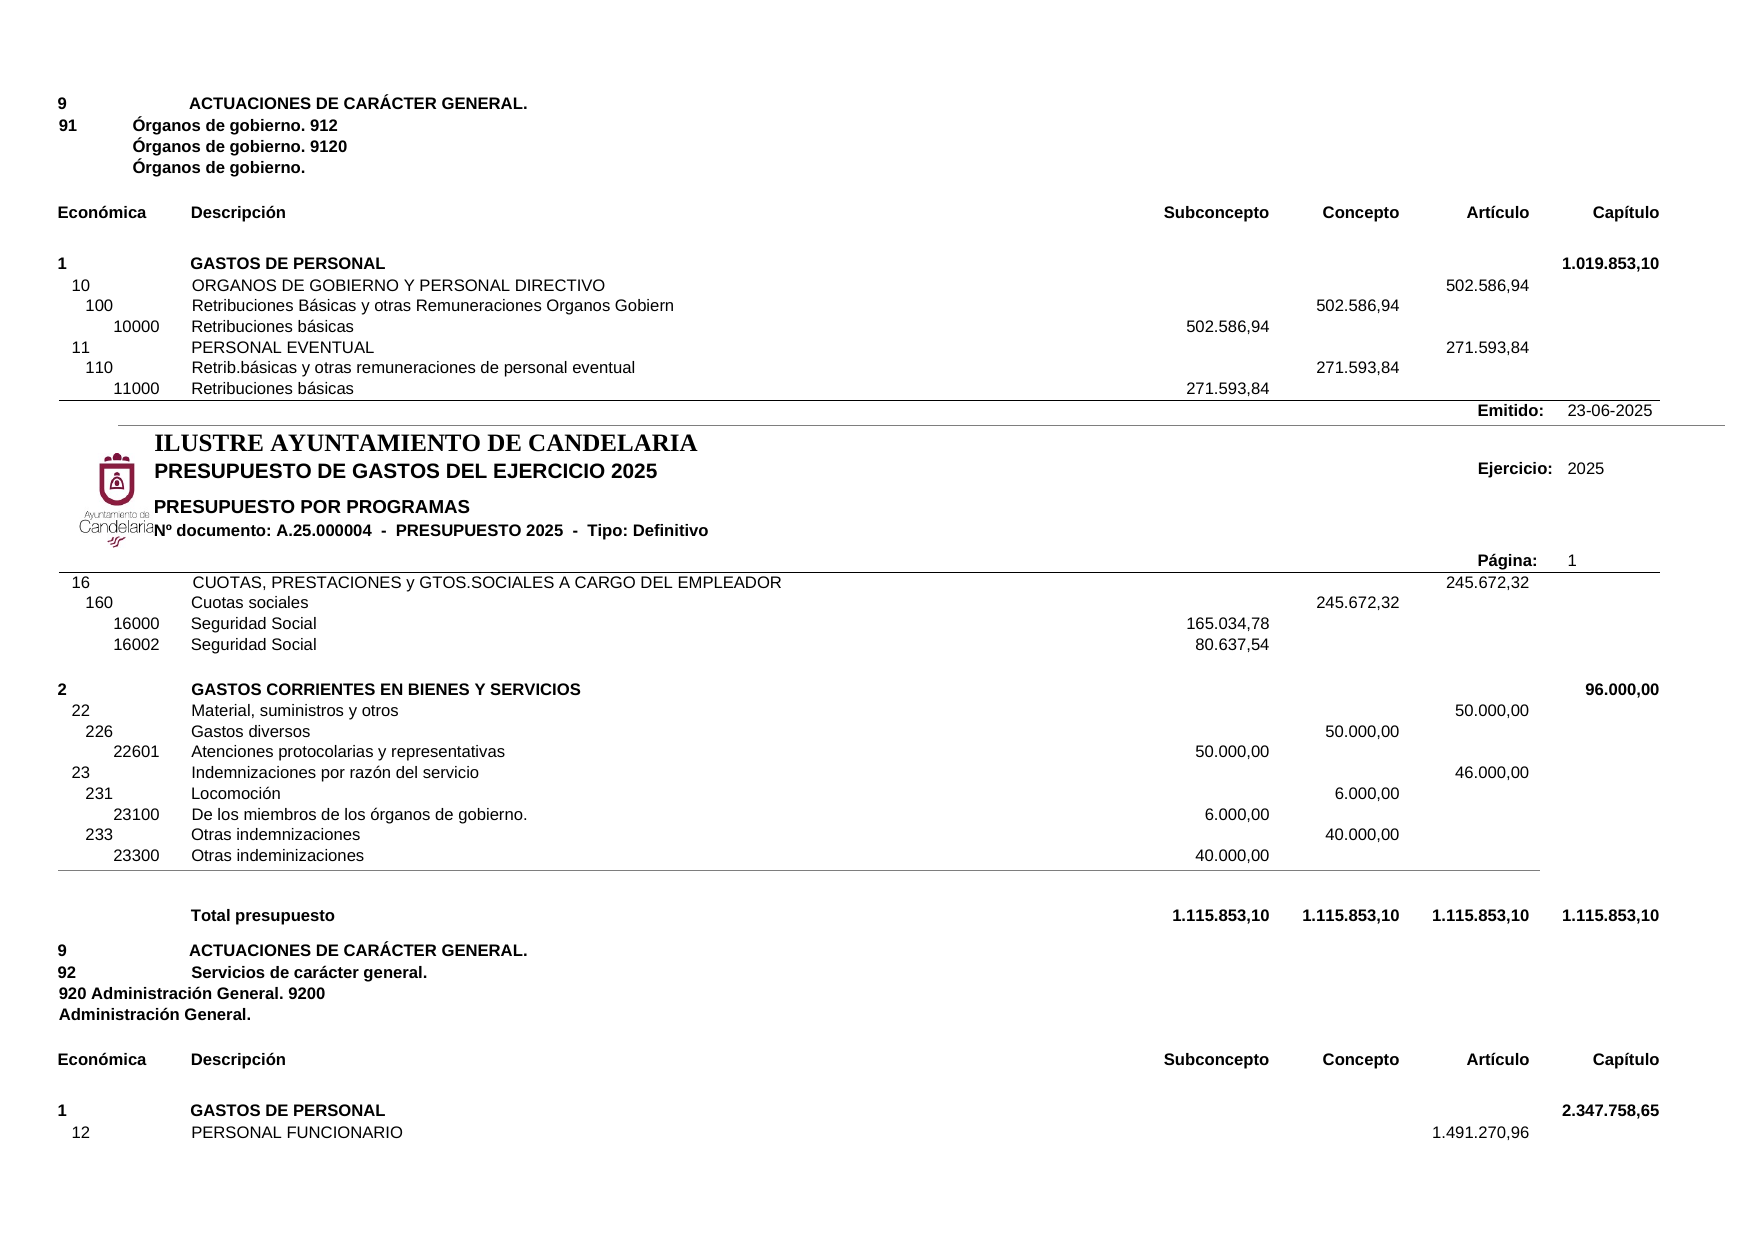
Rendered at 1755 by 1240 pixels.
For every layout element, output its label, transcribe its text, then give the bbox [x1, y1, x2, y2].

table_cell [1160, 496, 1299, 572]
text 11 PERSONAL EVENTUAL 271.593,84 [57, 338, 1659, 357]
text 16000 Seguridad Social 165.034,78 [57, 614, 1659, 633]
table_header [1429, 426, 1558, 458]
text 91 Órganos de gobierno. 912 Órganos de gobierno. 9120 Órganos de gobierno. [58, 116, 392, 177]
text 226 Gastos diversos 50.000,00 [57, 721, 1659, 741]
table_cell Ejercicio: [1429, 459, 1558, 496]
table_cell 2025 [1559, 459, 1660, 496]
text 10 ORGANOS DE GOBIERNO Y PERSONAL DIRECTIVO 502.586,94 [57, 275, 1659, 294]
table_header Emitido: [1429, 401, 1558, 425]
text 16002 Seguridad Social 80.637,54 [57, 635, 1659, 654]
table_cell [1299, 459, 1428, 496]
table_cell [1160, 459, 1299, 496]
table_header [1160, 426, 1299, 458]
text 12 PERSONAL FUNCIONARIO 1.491.270,96 [57, 1123, 1659, 1142]
text 1 GASTOS DE PERSONAL 1.019.853,10 [57, 254, 1659, 273]
text 23300 Otras indeminizaciones 40.000,00 [57, 846, 1659, 865]
table_cell PRESUPUESTO POR PROGRAMAS Nº documento: A.25.000004 - PRESUPUESTO 2025 - Tipo: Definitivo [59, 496, 1160, 572]
text 9 ACTUACIONES DE CARÁCTER GENERAL. [57, 94, 1659, 113]
text Económica Descripción Subconcepto Concepto Artículo Capítulo [57, 1050, 1659, 1069]
table_header [1299, 401, 1428, 425]
table_cell [1299, 496, 1428, 572]
text 160 Cuotas sociales 245.672,32 [57, 593, 1659, 612]
text 11000 Retribuciones básicas 271.593,84 [57, 379, 1659, 398]
text 920 Administración General. 9200 Administración General. [58, 984, 420, 1024]
table_cell 1 [1559, 496, 1660, 572]
text 9 ACTUACIONES DE CARÁCTER GENERAL. [57, 941, 1659, 960]
text 233 Otras indemnizaciones 40.000,00 [57, 825, 1659, 844]
text 16 CUOTAS, PRESTACIONES y GTOS.SOCIALES A CARGO DEL EMPLEADOR 245.672,32 [57, 573, 1659, 592]
text Total presupuesto 1.115.853,10 1.115.853,10 1.115.853,10 1.115.853,10 [59, 899, 1661, 927]
text 92 Servicios de carácter general. [57, 962, 1659, 982]
text 22601 Atenciones protocolarias y representativas 50.000,00 [57, 742, 1659, 761]
text 100 Retribuciones Básicas y otras Remuneraciones Organos Gobiern 502.586,94 [57, 296, 1659, 315]
text Económica Descripción Subconcepto Concepto Artículo Capítulo [57, 203, 1659, 222]
text 1 GASTOS DE PERSONAL 2.347.758,65 [57, 1101, 1659, 1120]
table_header [1559, 426, 1660, 458]
table_header [1299, 426, 1428, 458]
text 23100 De los miembros de los órganos de gobierno. 6.000,00 [57, 804, 1659, 823]
text 23 Indemnizaciones por razón del servicio 46.000,00 [57, 763, 1659, 782]
text 10000 Retribuciones básicas 502.586,94 [57, 317, 1659, 336]
table_cell PRESUPUESTO DE GASTOS DEL EJERCICIO 2025 [154, 459, 1160, 496]
text 22 Material, suministros y otros 50.000,00 [57, 701, 1659, 720]
text 110 Retrib.básicas y otras remuneraciones de personal eventual 271.593,84 [57, 358, 1659, 377]
text 2 GASTOS CORRIENTES EN BIENES Y SERVICIOS 96.000,00 [57, 679, 1659, 698]
text 231 Locomoción 6.000,00 [57, 784, 1659, 803]
table_header ILUSTRE AYUNTAMIENTO DE CANDELARIA [59, 401, 1160, 458]
table_header 23-06-2025 [1559, 401, 1660, 425]
table_header [1160, 401, 1299, 425]
table_cell Página: [1429, 496, 1558, 572]
